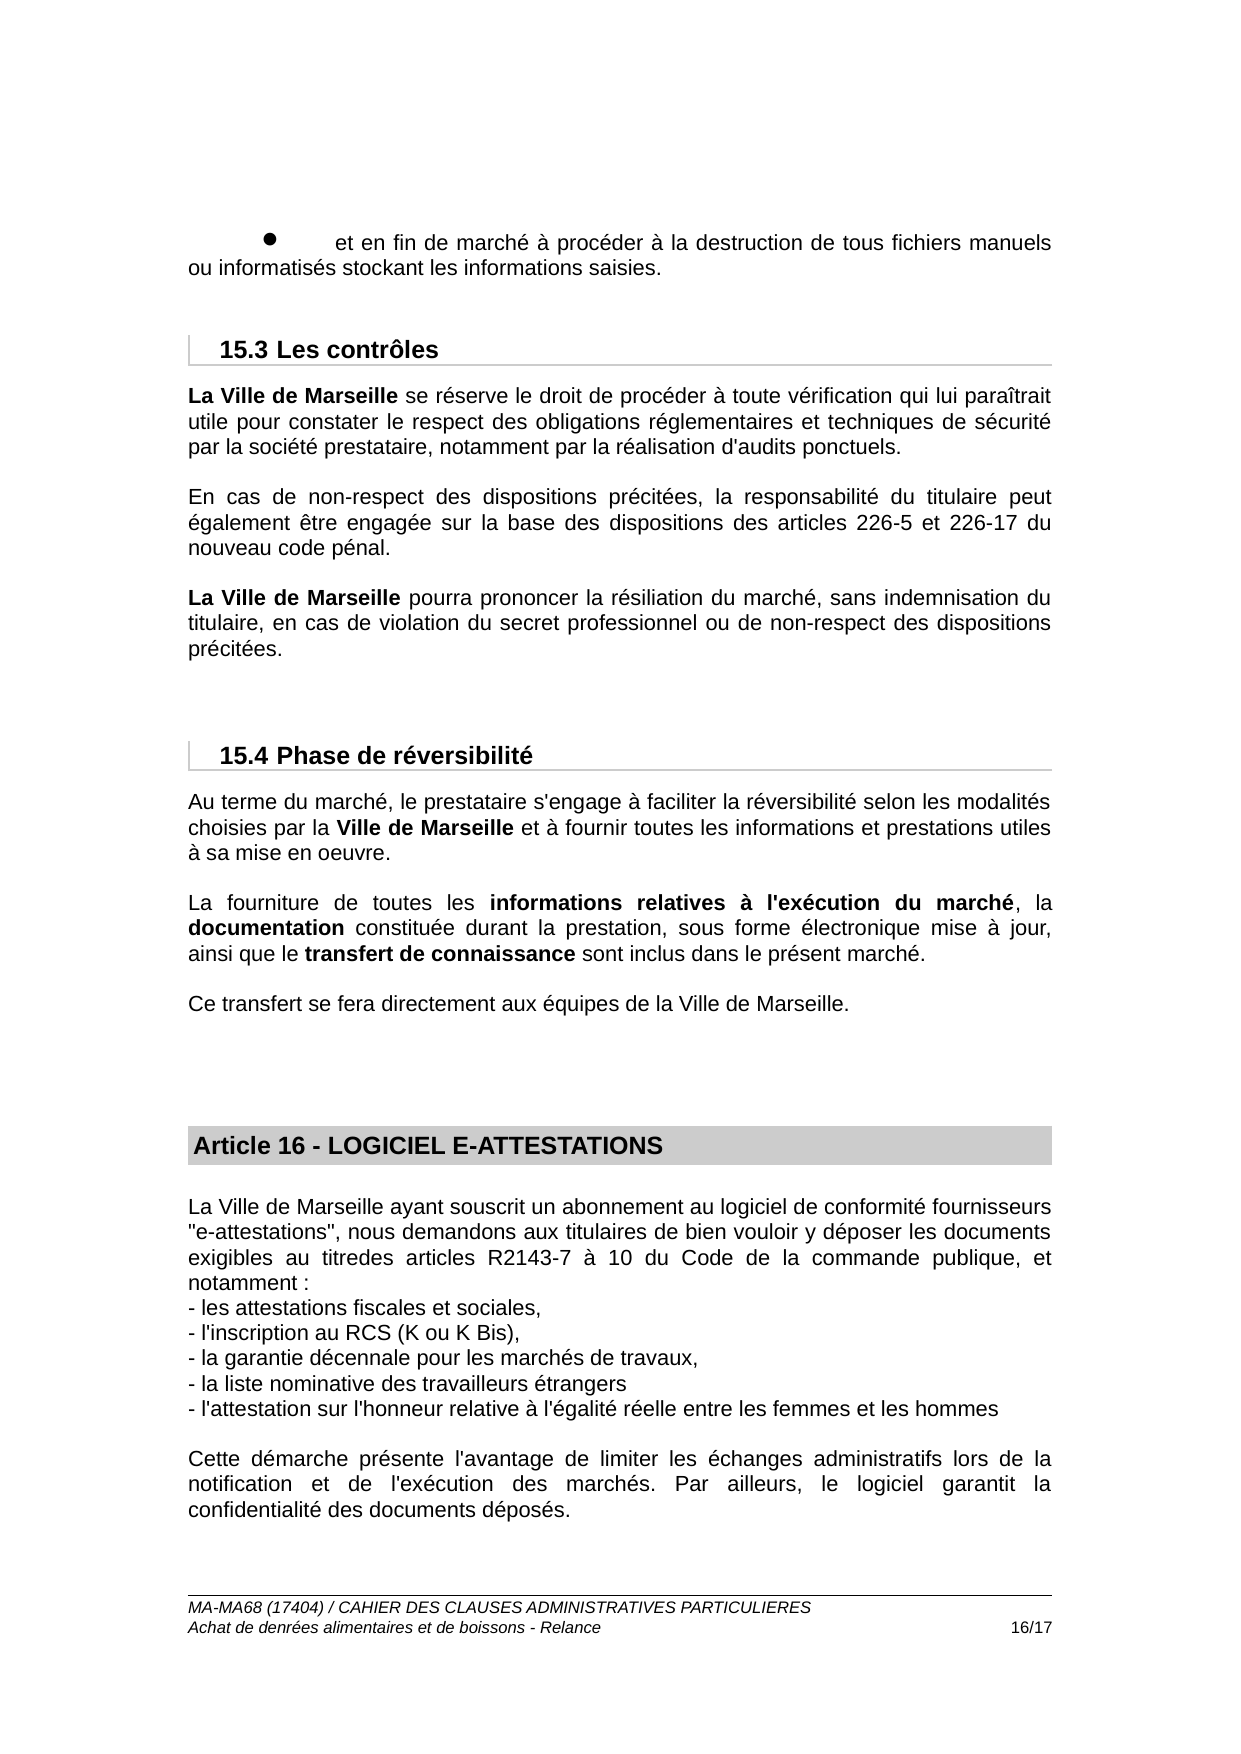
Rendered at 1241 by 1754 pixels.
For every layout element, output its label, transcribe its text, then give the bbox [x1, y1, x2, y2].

text La Ville de Marseille ayant souscrit un abonnement au logiciel de conformité fournisseurs "e-attestations", nous demandons aux titulaires de bien vouloir y déposer les documents exigibles au titredes articles R2143-7 à 10 du Code de la commande publique, et notamment : [188, 1194, 1052, 1295]
text La fourniture de toutes les informations relatives à l'exécution du marché, la documentation constituée durant la prestation, sous forme électronique mise à jour, ainsi que le transfert de connaissance sont inclus dans le présent marché. [188, 890, 1052, 966]
text - les attestations fiscales et sociales, [188, 1295, 1052, 1320]
subtitle Phase de réversibilité [190, 741, 1052, 769]
text Au terme du marché, le prestataire s'engage à faciliter la réversibilité selon les modalités choisies par la Ville de Marseille et à fournir toutes les informations et prestations utiles à sa mise en oeuvre. [188, 789, 1052, 865]
text En cas de non-respect des dispositions précitées, la responsabilité du titulaire peut également être engagée sur la base des dispositions des articles 226-5 et 226-17 du nouveau code pénal. [188, 484, 1052, 560]
subtitle LOGICIEL E-ATTESTATIONS [190, 1128, 1050, 1162]
text - l'inscription au RCS (K ou K Bis), [188, 1320, 1052, 1345]
text - la garantie décennale pour les marchés de travaux, [188, 1345, 1052, 1370]
text - la liste nominative des travailleurs étrangers [188, 1370, 1052, 1396]
text La Ville de Marseille pourra prononcer la résiliation du marché, sans indemnisation du titulaire, en cas de violation du secret professionnel ou de non-respect des dispositions précitées. [188, 585, 1052, 661]
text Cette démarche présente l'avantage de limiter les échanges administratifs lors de la notification et de l'exécution des marchés. Par ailleurs, le logiciel garantit la confidentialité des documents déposés. [188, 1446, 1052, 1522]
subtitle Les contrôles [190, 335, 1052, 364]
text Ce transfert se fera directement aux équipes de la Ville de Marseille. [188, 991, 1052, 1016]
text La Ville de Marseille se réserve le droit de procéder à toute vérification qui lui paraîtrait utile pour constater le respect des obligations réglementaires et techniques de sécurité par la société prestataire, notamment par la réalisation d'audits ponctuels. [188, 383, 1052, 459]
text - l'attestation sur l'honneur relative à l'égalité réelle entre les femmes et les hommes [188, 1396, 1052, 1421]
list et en fin de marché à procéder à la destruction de tous fichiers manuels ou informatisés stockant les informations saisies. [188, 230, 1052, 280]
